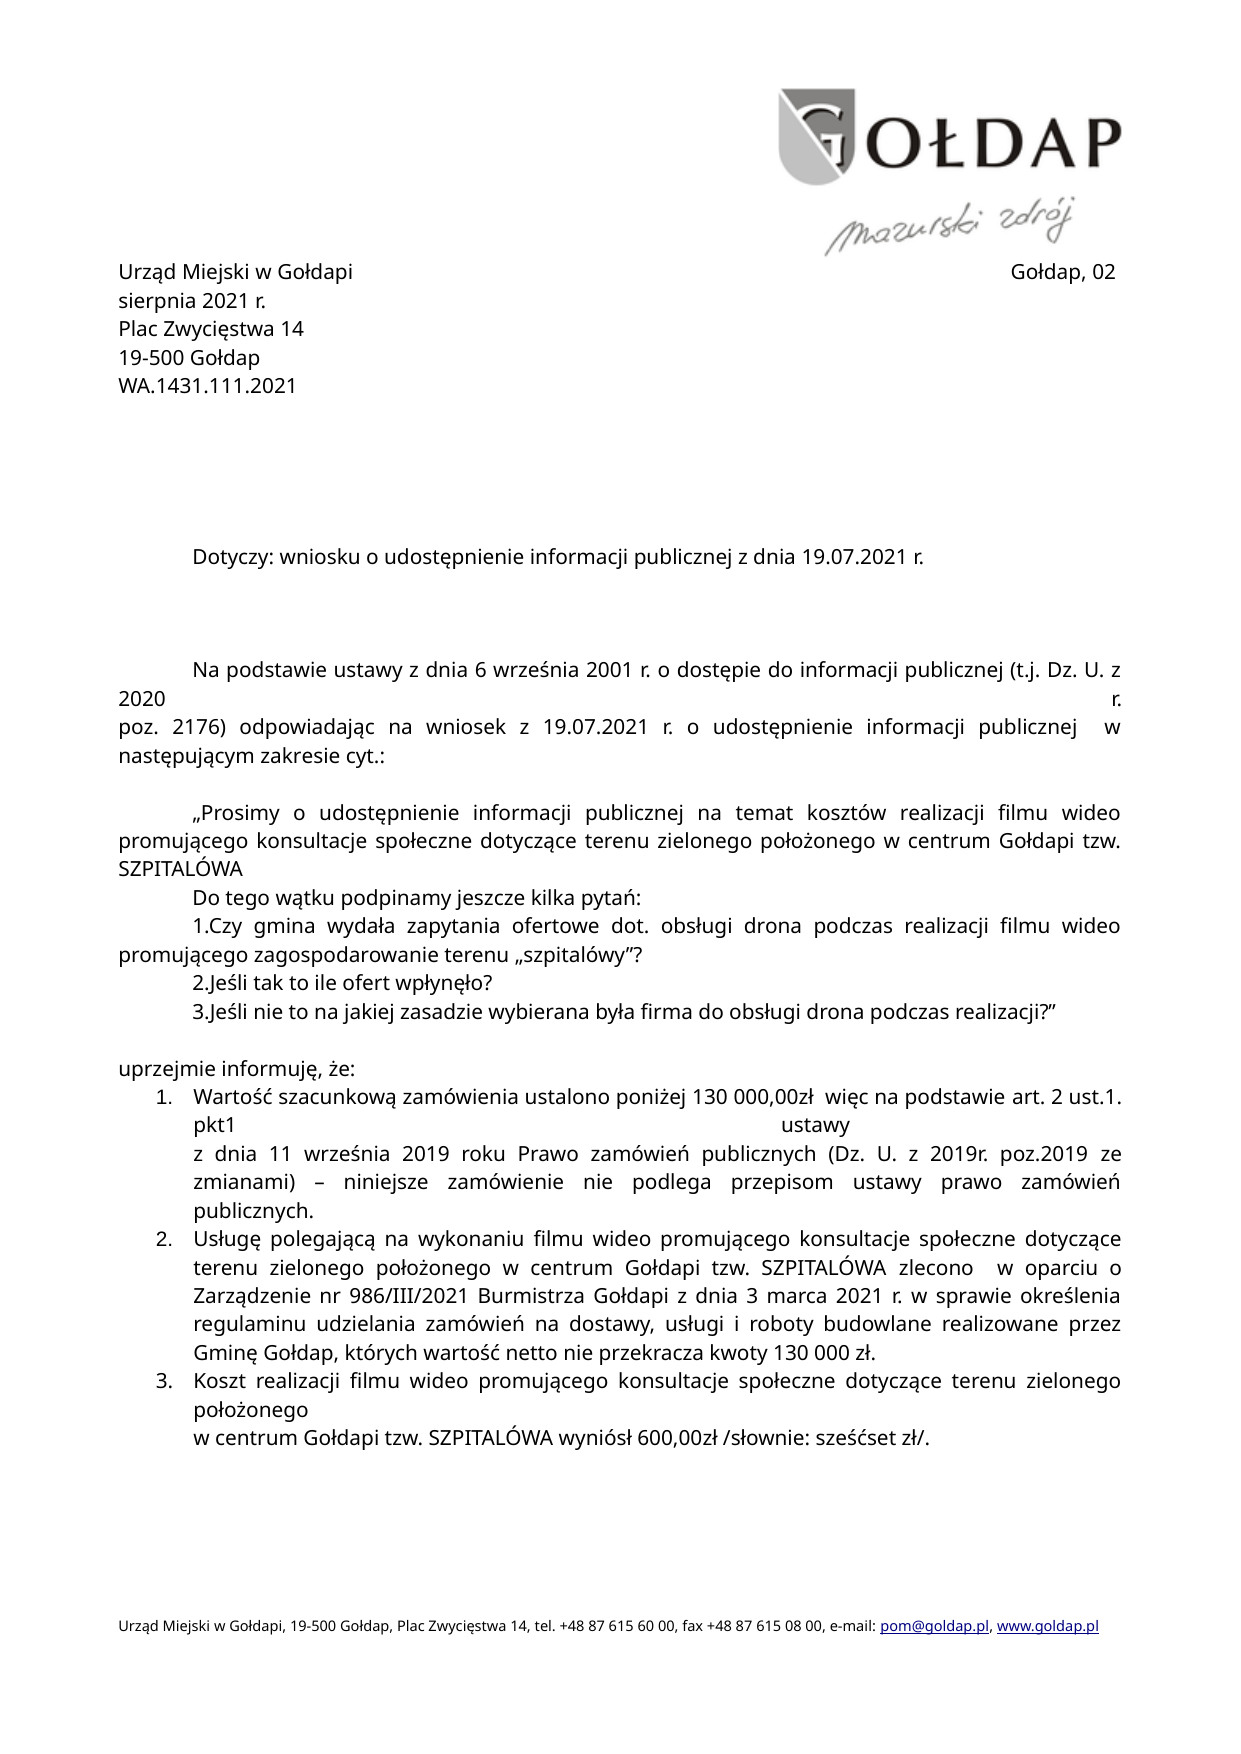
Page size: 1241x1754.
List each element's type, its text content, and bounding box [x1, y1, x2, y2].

text „Prosimy o udostępnienie informacji publicznej na temat kosztów realizacji filmu wideo promującego konsultacje społeczne dotyczące terenu zielonego położonego w centrum Gołdapi tzw. SZPITALÓWA [118, 798, 1122, 883]
text Dotyczy: wniosku o udostępnienie informacji publicznej z dnia 19.07.2021 r. [118, 542, 1122, 570]
text Do tego wątku podpinamy jeszcze kilka pytań: [118, 883, 1122, 911]
text Na podstawie ustawy z dnia 6 września 2001 r. o dostępie do informacji publicznej (t.j. Dz. U. z 2020 r. poz. 2176) odpowiadając na wniosek z 19.07.2021 r. o udostępnienie informacji publicznej w następującym zakresie cyt.: [118, 656, 1122, 769]
text 1.Czy gmina wydała zapytania ofertowe dot. obsługi drona podczas realizacji filmu wideo promującego zagospodarowanie terenu „szpitalówy”? [118, 911, 1122, 968]
list Koszt realizacji filmu wideo promującego konsultacje społeczne dotyczące terenu zielonego położonego w centrum Gołdapi tzw. SZPITALÓWA wyniósł 600,00zł /słownie: sześćset zł/. [156, 1366, 1122, 1452]
text Plac Zwycięstwa 14 [118, 314, 1122, 343]
text WA.1431.111.2021 [118, 371, 1122, 399]
list Usługę polegającą na wykonaniu filmu wideo promującego konsultacje społeczne dotyczące terenu zielonego położonego w centrum Gołdapi tzw. SZPITALÓWA zlecono w oparciu o Zarządzenie nr 986/III/2021 Burmistrza Gołdapi z dnia 3 marca 2021 r. w sprawie określenia regulaminu udzielania zamówień na dostawy, usługi i roboty budowlane realizowane przez Gminę Gołdap, których wartość netto nie przekracza kwoty 130 000 zł. [156, 1224, 1122, 1366]
text 3.Jeśli nie to na jakiej zasadzie wybierana była firma do obsługi drona podczas realizacji?” [118, 997, 1122, 1025]
list Wartość szacunkową zamówienia ustalono poniżej 130 000,00zł więc na podstawie art. 2 ust.1. pkt1 ustawy z dnia 11 września 2019 roku Prawo zamówień publicznych (Dz. U. z 2019r. poz.2019 ze zmianami) – niniejsze zamówienie nie podlega przepisom ustawy prawo zamówień publicznych. [156, 1082, 1122, 1224]
text Urząd Miejski w Gołdapi Gołdap, 02 sierpnia 2021 r. [118, 133, 1122, 314]
text uprzejmie informuję, że: [118, 1054, 1122, 1082]
text 2.Jeśli tak to ile ofert wpłynęło? [118, 968, 1122, 997]
text 19-500 Gołdap [118, 343, 1122, 371]
